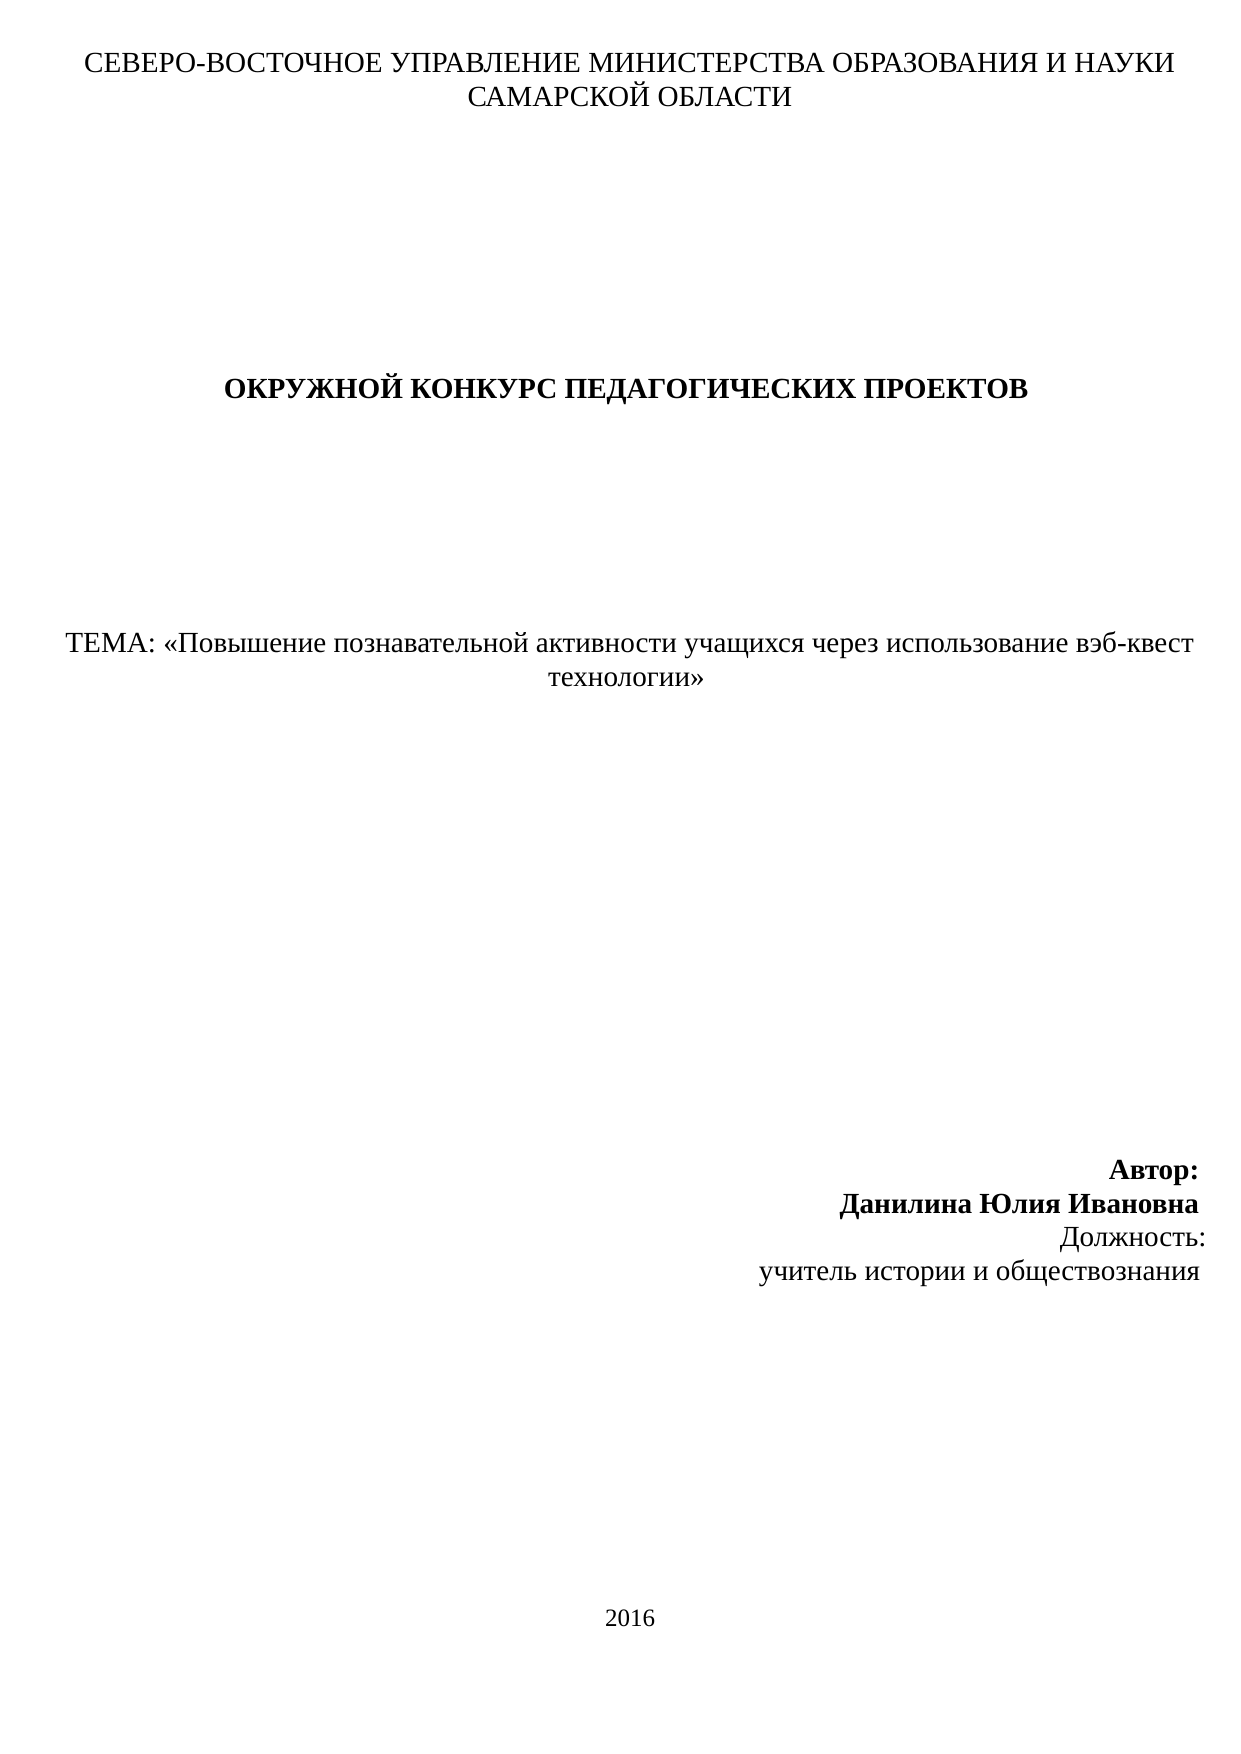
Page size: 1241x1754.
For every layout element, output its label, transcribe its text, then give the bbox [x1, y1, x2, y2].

text ОКРУЖНОЙ КОНКУРС ПЕДАГОГИЧЕСКИХ ПРОЕКТОВ [53, 371, 1206, 405]
text ТЕМА: «Повышение познавательной активности учащихся через использование вэб-квест технологии» [53, 625, 1206, 692]
text СЕВЕРО-ВОСТОЧНОЕ УПРАВЛЕНИЕ МИНИСТЕРСТВА ОБРАЗОВАНИЯ И НАУКИ САМАРСКОЙ ОБЛАСТИ [53, 45, 1206, 112]
text 2016 [53, 1603, 1206, 1631]
text Автор: [53, 1152, 1206, 1186]
text Должность: [53, 1219, 1206, 1253]
text учитель истории и обществознания [53, 1253, 1206, 1286]
text Данилина Юлия Ивановна [53, 1186, 1206, 1219]
